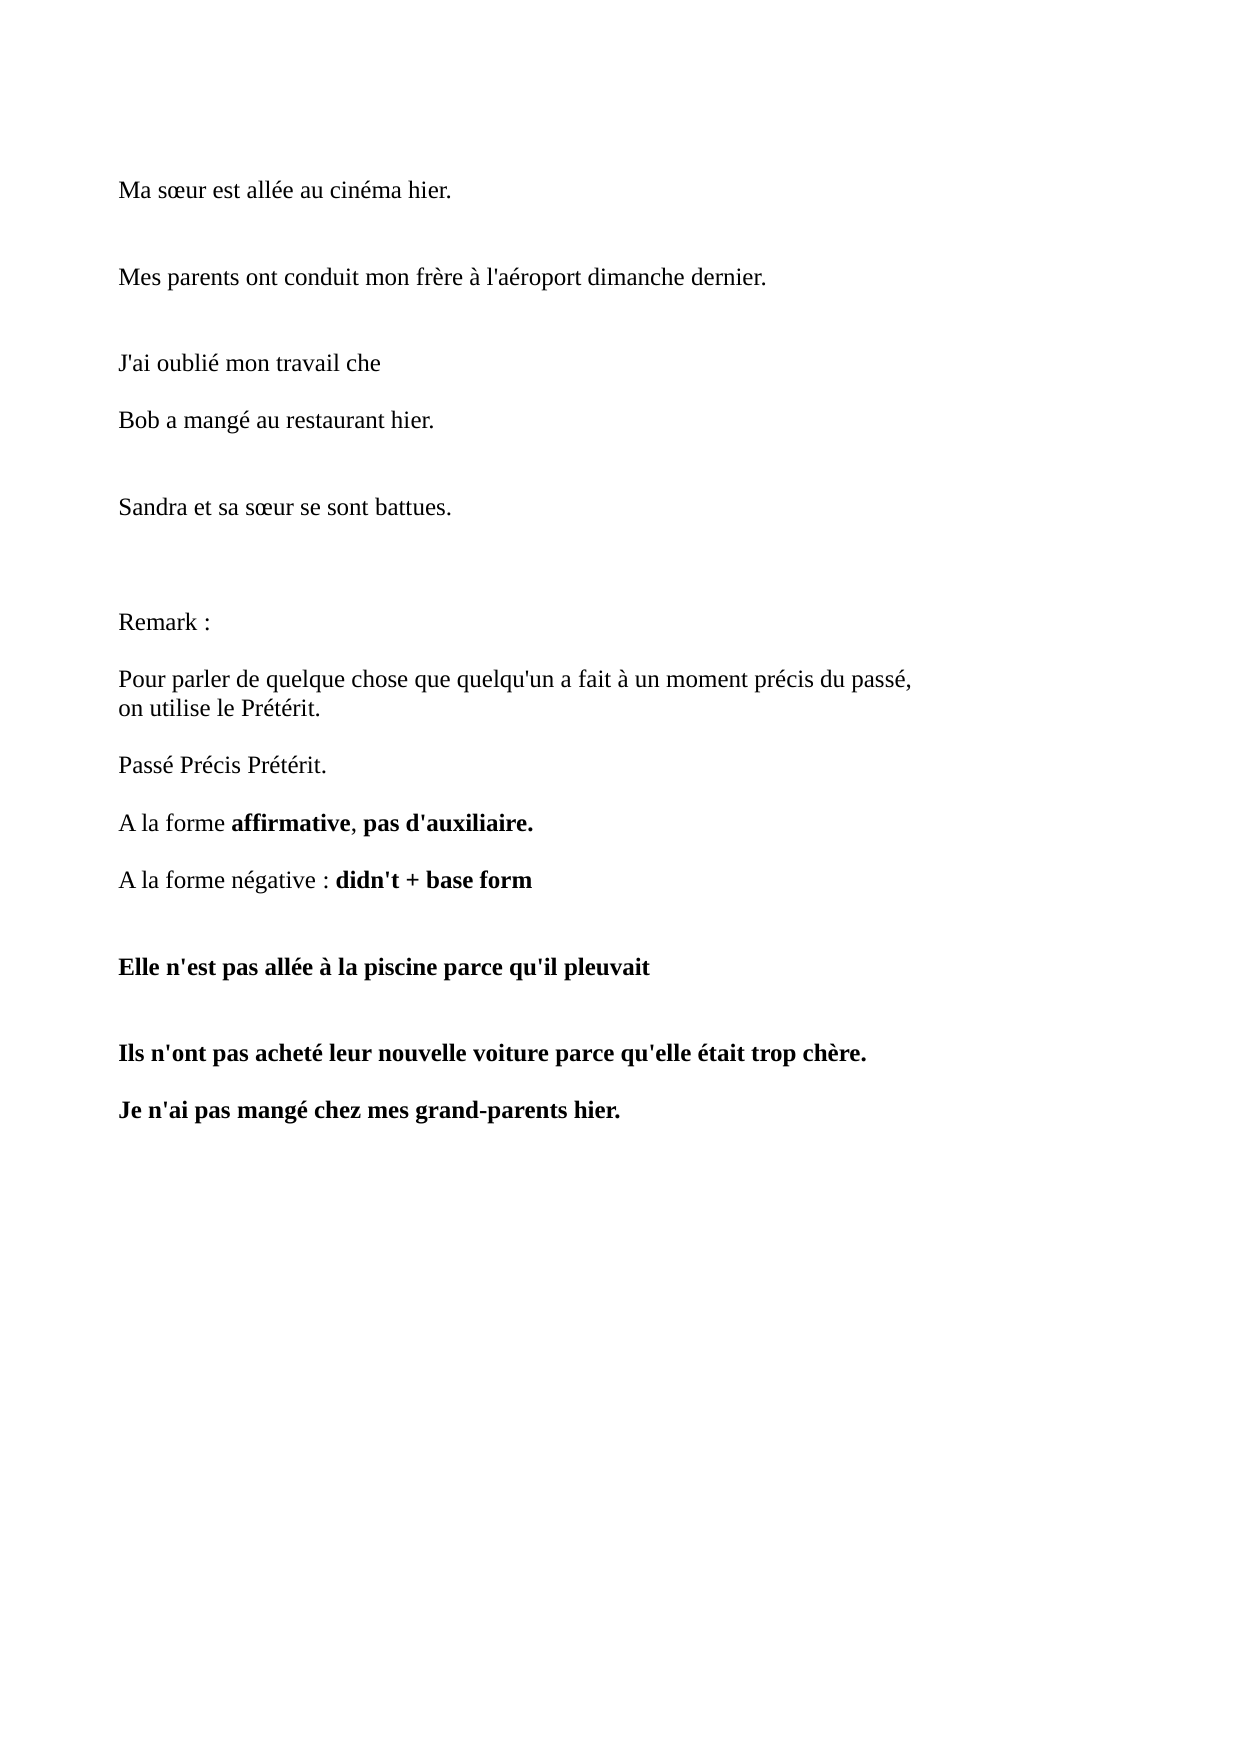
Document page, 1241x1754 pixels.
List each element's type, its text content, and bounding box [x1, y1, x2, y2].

text J'ai oublié mon travail che [118, 348, 1122, 377]
text Remark : [118, 607, 1122, 636]
text on utilise le Prétérit. [118, 693, 1122, 722]
text Sandra et sa sœur se sont battues. [118, 492, 1122, 521]
text A la forme négative : didn't + base form [118, 866, 1122, 894]
text Mes parents ont conduit mon frère à l'aéroport dimanche dernier. [118, 262, 1122, 291]
text Bob a mangé au restaurant hier. [118, 406, 1122, 434]
text A la forme affirmative, pas d'auxiliaire. [118, 808, 1122, 837]
text Ma sœur est allée au cinéma hier. [118, 176, 1122, 204]
text Ils n'ont pas acheté leur nouvelle voiture parce qu'elle était trop chère. [118, 1038, 1122, 1067]
text Passé Précis Prétérit. [118, 751, 1122, 779]
text Je n'ai pas mangé chez mes grand-parents hier. [118, 1096, 1122, 1124]
text Pour parler de quelque chose que quelqu'un a fait à un moment précis du passé, [118, 664, 1122, 693]
text Elle n'est pas allée à la piscine parce qu'il pleuvait [118, 952, 1122, 981]
